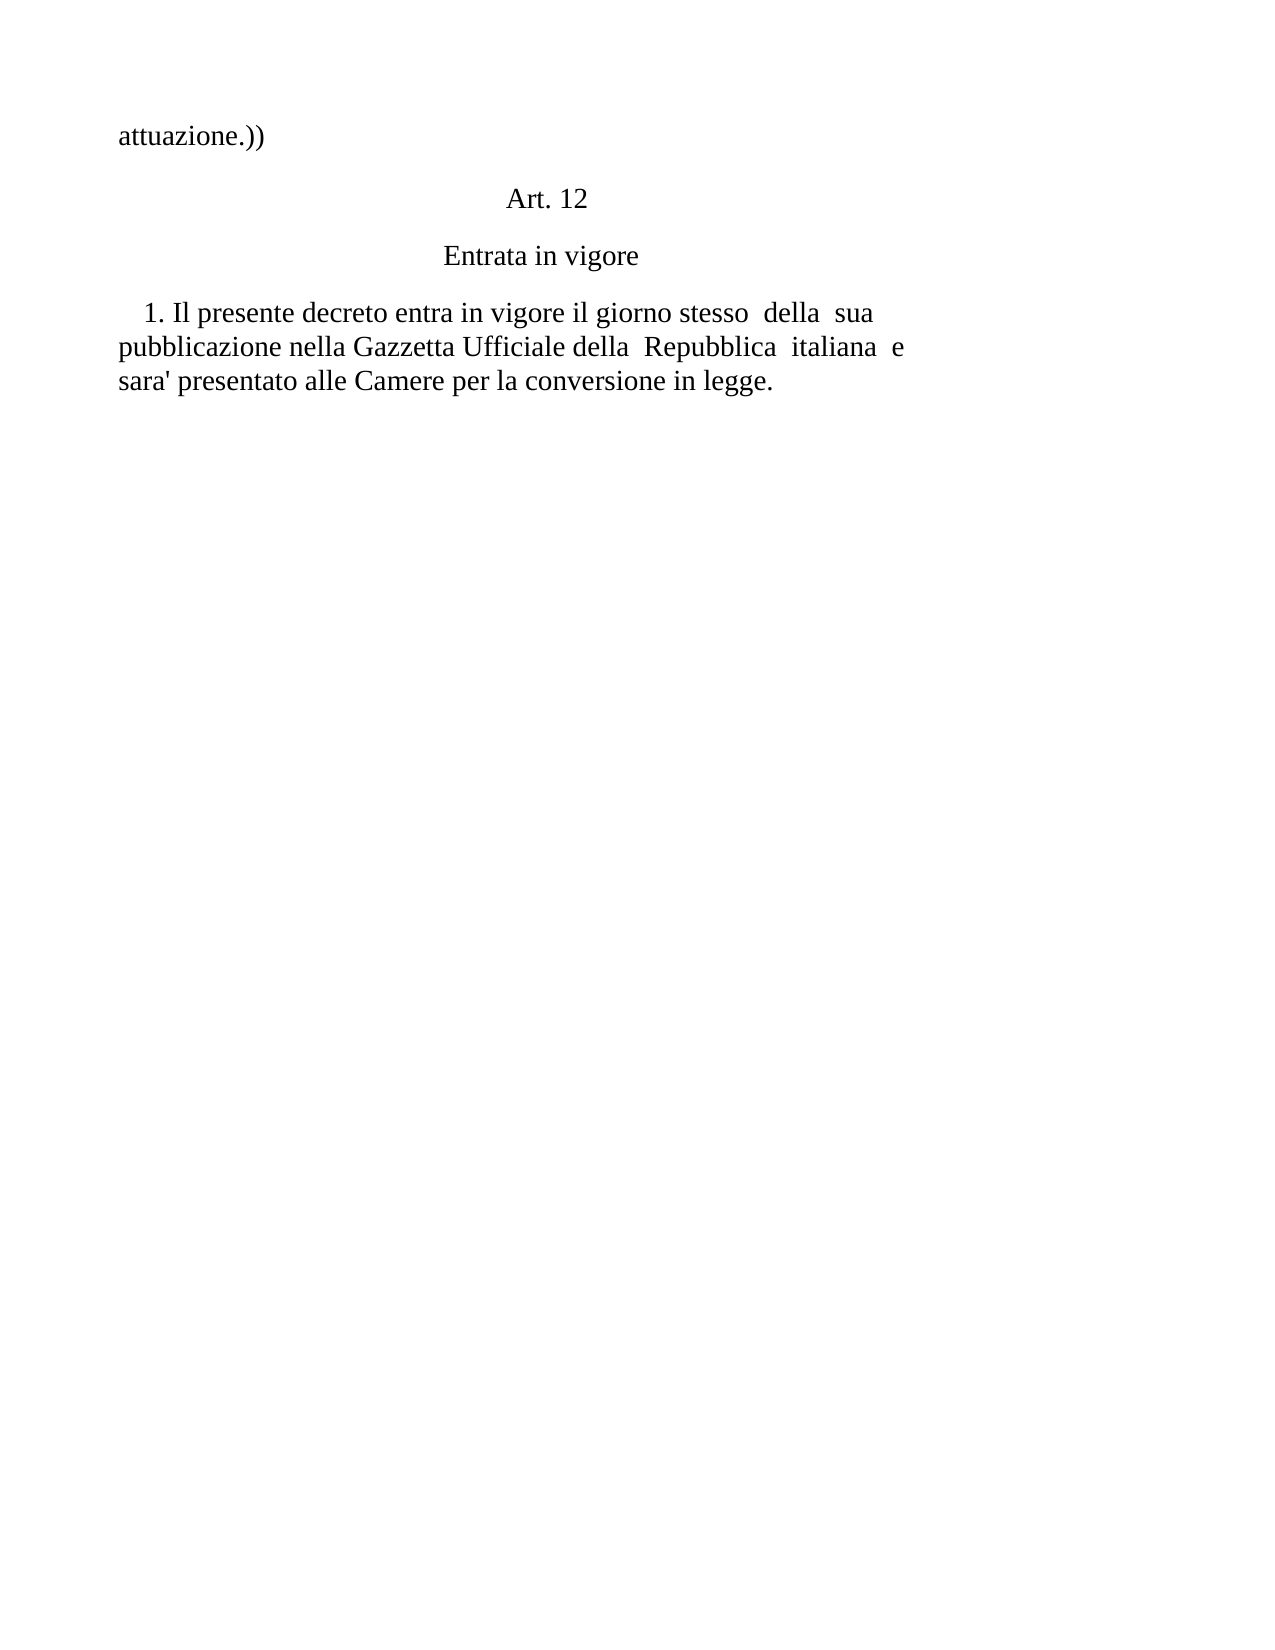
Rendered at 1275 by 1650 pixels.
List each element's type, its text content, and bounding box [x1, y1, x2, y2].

text Entrata in vigore [118, 238, 1157, 272]
text attuazione.)) [118, 118, 1157, 152]
text 1. Il presente decreto entra in vigore il giorno stesso della sua [118, 296, 1157, 329]
text sara' presentato alle Camere per la conversione in legge. [118, 363, 1157, 396]
table_header [118, 426, 131, 436]
table_header [131, 426, 147, 436]
text Art. 12 [118, 181, 1157, 215]
text pubblicazione nella Gazzetta Ufficiale della Repubblica italiana e [118, 329, 1157, 363]
